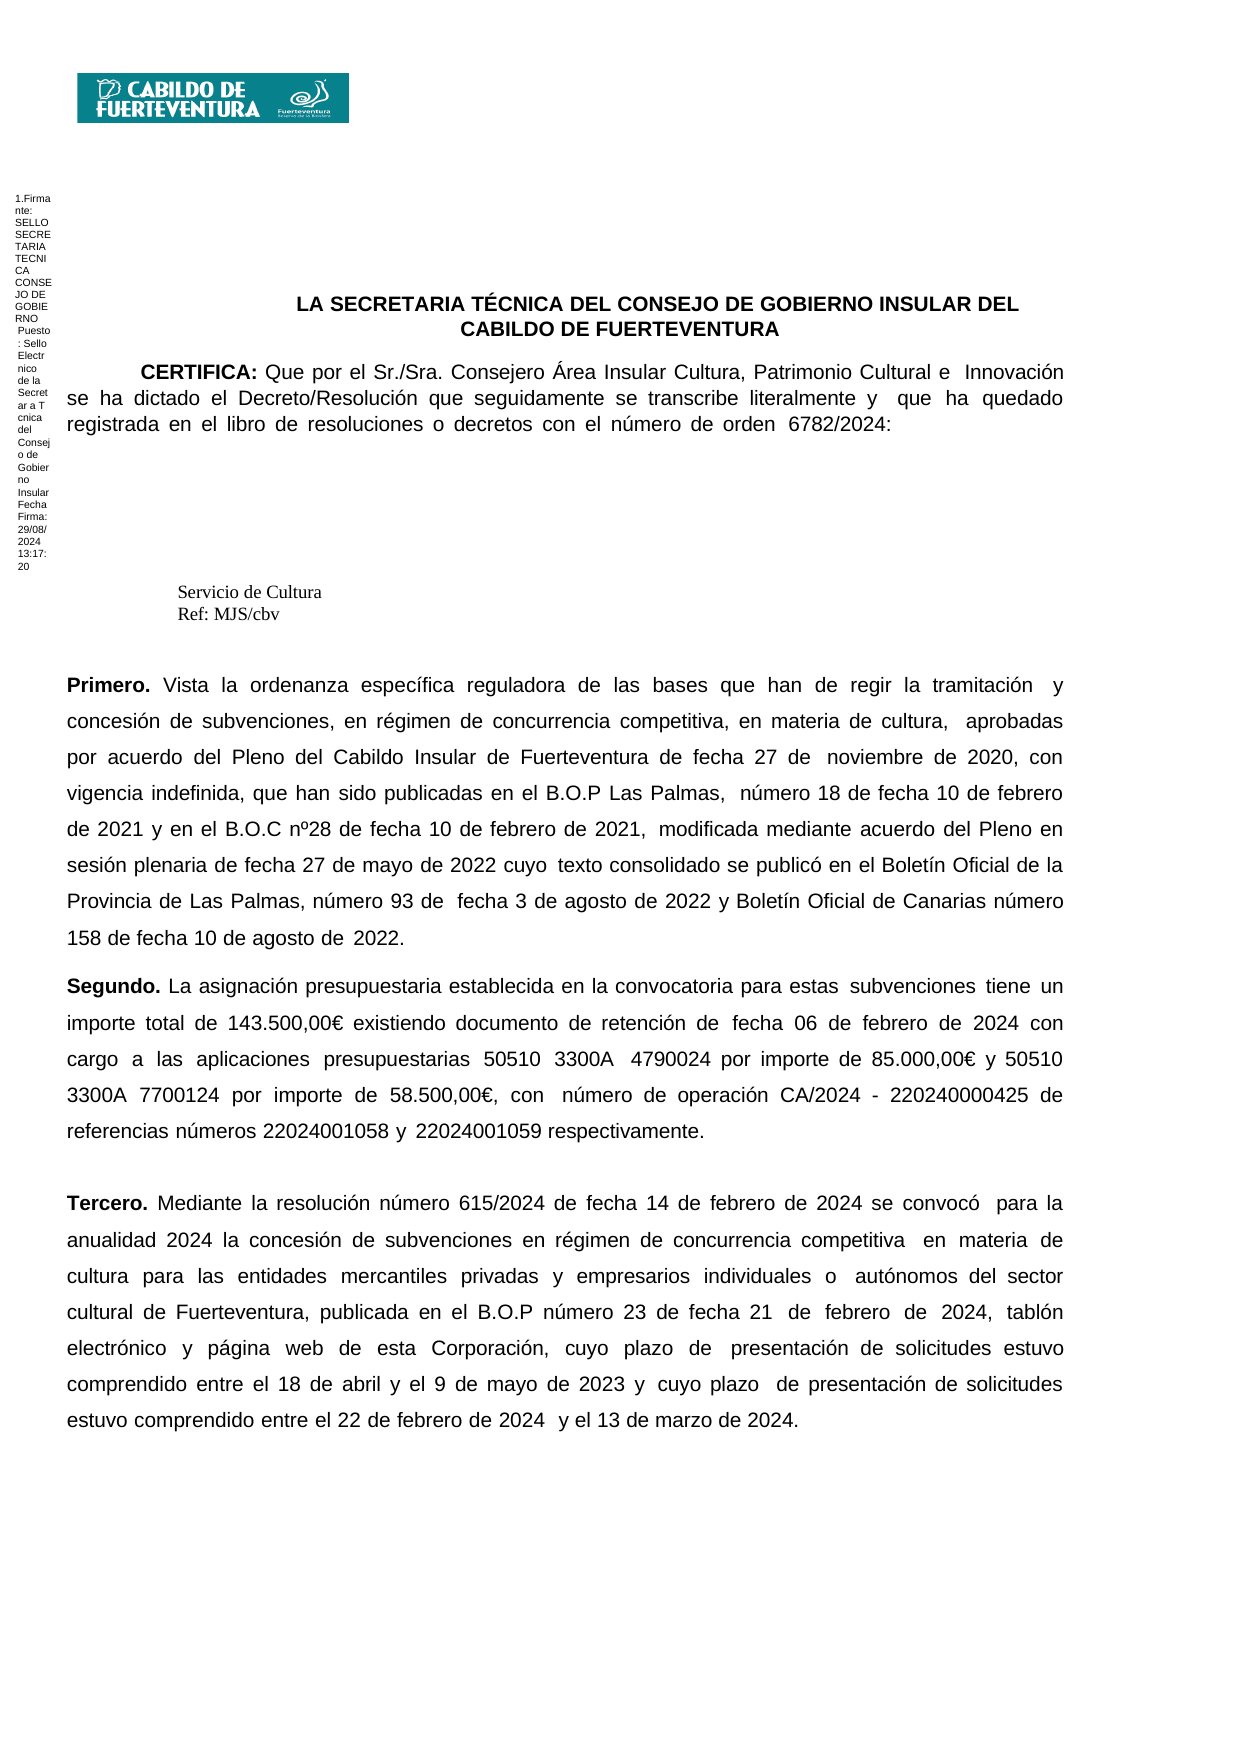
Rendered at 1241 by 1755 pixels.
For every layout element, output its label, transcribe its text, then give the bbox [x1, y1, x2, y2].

text 1.Firmante: SELLO SECRETARIA TECNICA CONSEJO DE GOBIERNO [15, 193, 52, 324]
text Primero. Vista la ordenanza específica reguladora de las bases que han de regir la tramitación y concesión de subvenciones, en régimen de concurrencia competitiva, en materia de cultura, aprobadas por acuerdo del Pleno del Cabildo Insular de Fuerteventura de fecha 27 de noviembre de 2020, con vigencia indefinida, que han sido publicadas en el B.O.P Las Palmas, número 18 de fecha 10 de febrero de 2021 y en el B.O.C nº28 de fecha 10 de febrero de 2021, modificada mediante acuerdo del Pleno en sesión plenaria de fecha 27 de mayo de 2022 cuyo texto consolidado se publicó en el Boletín Oficial de la Provincia de Las Palmas, número 93 de fecha 3 de agosto de 2022 y Boletín Oficial de Canarias número 158 de fecha 10 de agosto de 2022. [67, 672, 1064, 949]
text Segundo. La asignación presupuestaria establecida en la convocatoria para estas subvenciones tiene un importe total de 143.500,00€ existiendo documento de retención de fecha 06 de febrero de 2024 con cargo a las aplicaciones presupuestarias 50510 3300A 4790024 por importe de 85.000,00€ y 50510 3300A 7700124 por importe de 58.500,00€, con número de operación CA/2024 - 220240000425 de referencias números 22024001058 y 22024001059 respectivamente. [67, 974, 1064, 1143]
picture [366, 1733, 957, 1751]
text Tercero. Mediante la resolución número 615/2024 de fecha 14 de febrero de 2024 se convocó para la anualidad 2024 la concesión de subvenciones en régimen de concurrencia competitiva en materia de cultura para las entidades mercantiles privadas y empresarios individuales o autónomos del sector cultural de Fuerteventura, publicada en el B.O.P número 23 de fecha 21 de febrero de 2024, tablón electrónico y página web de esta Corporación, cuyo plazo de presentación de solicitudes estuvo comprendido entre el 18 de abril y el 9 de mayo de 2023 y cuyo plazo de presentación de solicitudes estuvo comprendido entre el 22 de febrero de 2024 y el 13 de marzo de 2024. [67, 1191, 1064, 1432]
text Puesto: Sello Electr nico de la Secretar a T cnica del Consejo de Gobierno Insular Fecha Firma: 29/08/2024 13:17:20 [18, 325, 51, 572]
text CERTIFICA: Que por el Sr./Sra. Consejero Área Insular Cultura, Patrimonio Cultural e Innovación se ha dictado el Decreto/Resolución que seguidamente se transcribe literalmente y que ha quedado registrada en el libro de resoluciones o decretos con el número de orden 6782/2024: [67, 360, 1064, 436]
text Servicio de Cultura Ref: MJS/cbv [177, 581, 351, 624]
picture [77, 73, 349, 123]
subtitle LA SECRETARIA TÉCNICA DEL CONSEJO DE GOBIERNO INSULAR DEL CABILDO DE FUERTEVENTURA [296, 291, 1074, 341]
